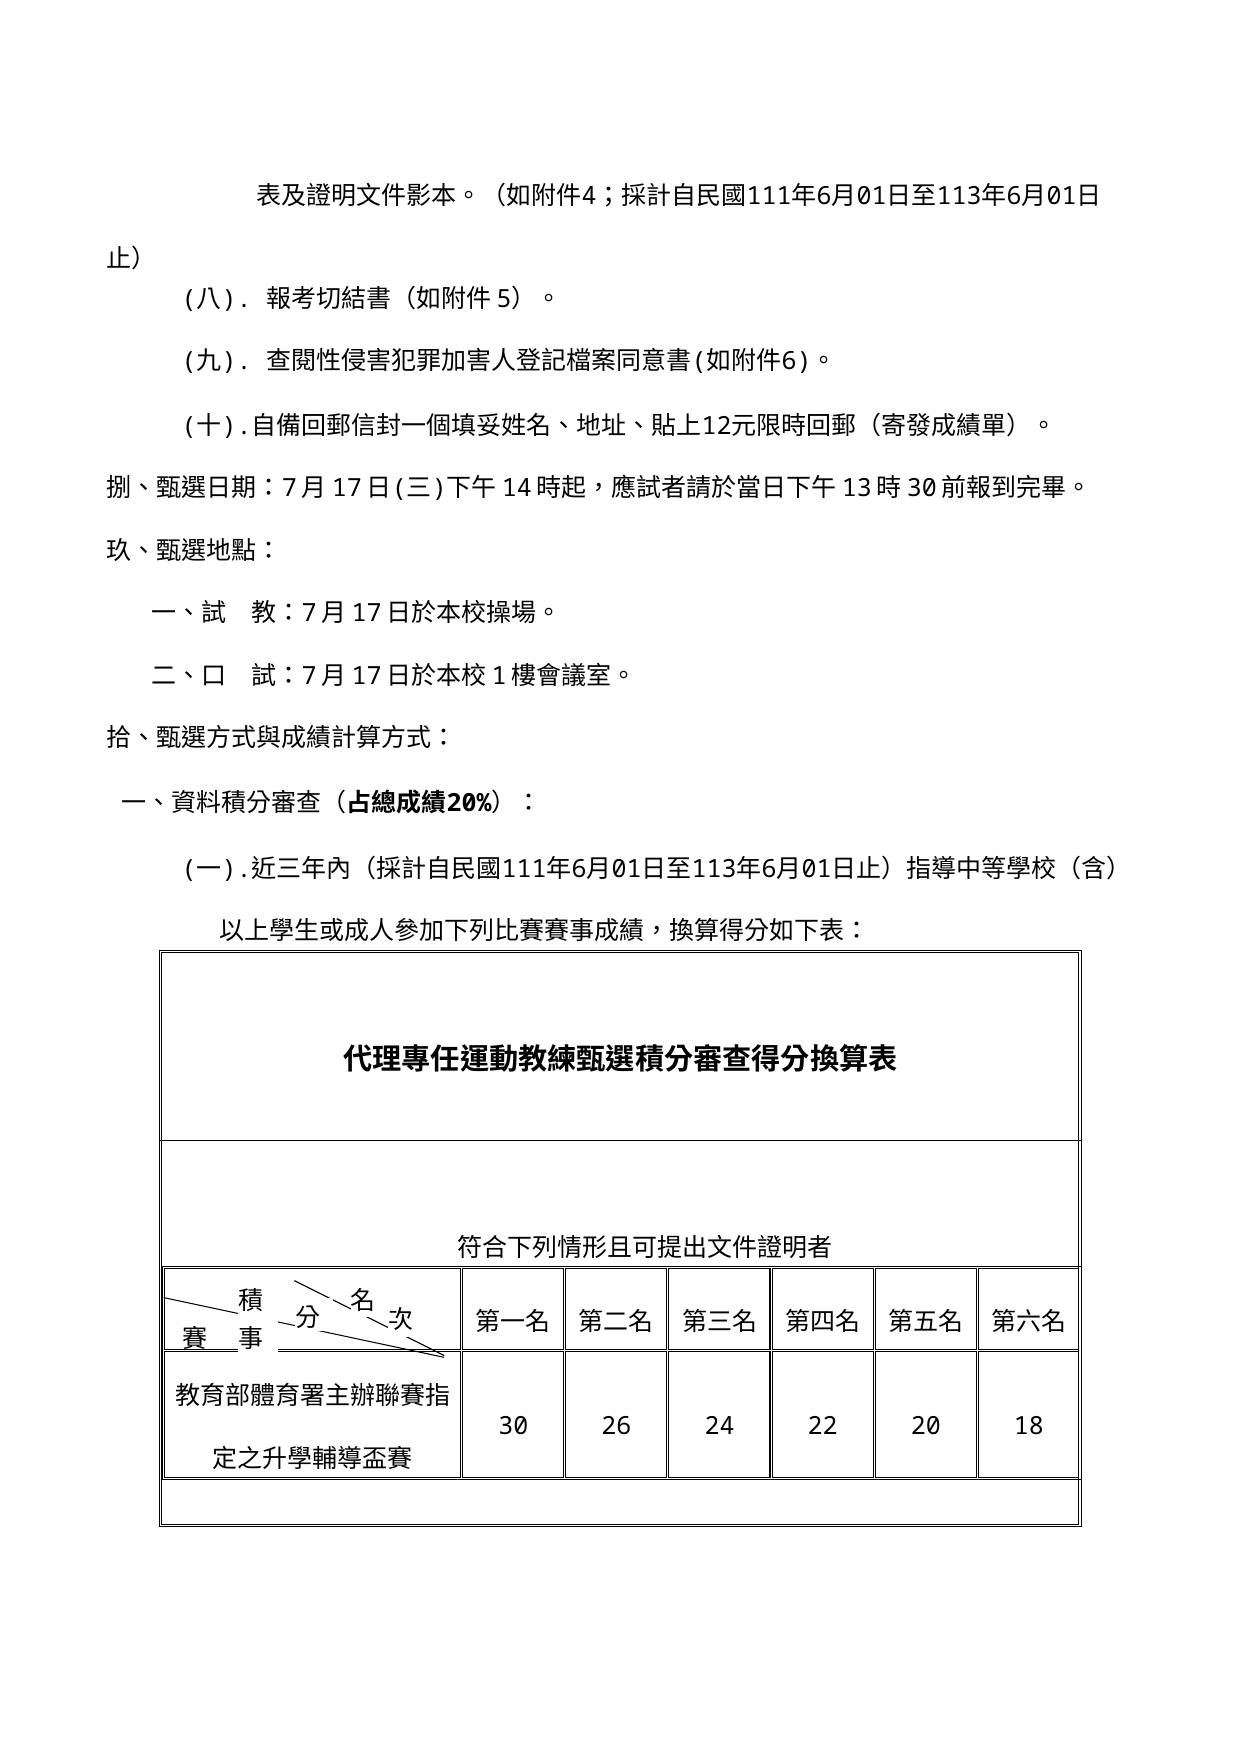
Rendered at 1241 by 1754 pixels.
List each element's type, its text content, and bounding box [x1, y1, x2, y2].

list 甄選日期：7月17日(三)下午14時起，應試者請於當日下午13時30前報到完畢。 [106, 444, 1134, 507]
table_header 第一名 [463, 1269, 563, 1349]
table_cell 30 [463, 1352, 563, 1477]
table_header 第五名 [876, 1269, 976, 1349]
table_header 第三名 [669, 1269, 769, 1349]
text 拾、甄選方式與成績計算方式： [106, 694, 1134, 757]
table_cell 教育部體育署主辦聯賽指定之升學輔導盃賽 [165, 1352, 460, 1477]
table_header 第六名 [979, 1269, 1078, 1349]
table_cell 符合下列情形且可提出文件證明者 [162, 1141, 1078, 1266]
text 一、資料積分審查（占總成績20%）： [106, 759, 1136, 822]
table_header 第二名 [566, 1269, 666, 1349]
text 二、口 試：7月17日於本校1樓會議室。 [106, 632, 1134, 694]
table_cell 18 [979, 1352, 1078, 1477]
text (八). 報考切結書（如附件5）。 [106, 277, 1134, 314]
table_header [165, 1269, 460, 1359]
table_header 第四名 [773, 1269, 873, 1349]
table_cell 24 [669, 1352, 769, 1477]
table_header 代理專任運動教練甄選積分審查得分換算表 [162, 953, 1078, 1140]
table_cell [162, 1480, 1078, 1524]
table_cell 22 [773, 1352, 873, 1477]
text (九). 查閱性侵害犯罪加害人登記檔案同意書(如附件6)。 [106, 317, 1136, 379]
text 表及證明文件影本。（如附件4；採計自民國111年6月01日至113年6月01日止） [106, 152, 1136, 277]
text 一、試 教：7月17日於本校操場。 [106, 569, 1134, 632]
list 甄選地點： [106, 507, 1134, 569]
text (一).近三年內（採計自民國111年6月01日至113年6月01日止）指導中等學校（含）以上學生或成人參加下列比賽賽事成績，換算得分如下表： [181, 824, 1136, 949]
table_cell 26 [566, 1352, 666, 1477]
text (十).自備回郵信封一個填妥姓名、地址、貼上12元限時回郵（寄發成績單）。 [106, 382, 1136, 444]
table_cell 20 [876, 1352, 976, 1477]
